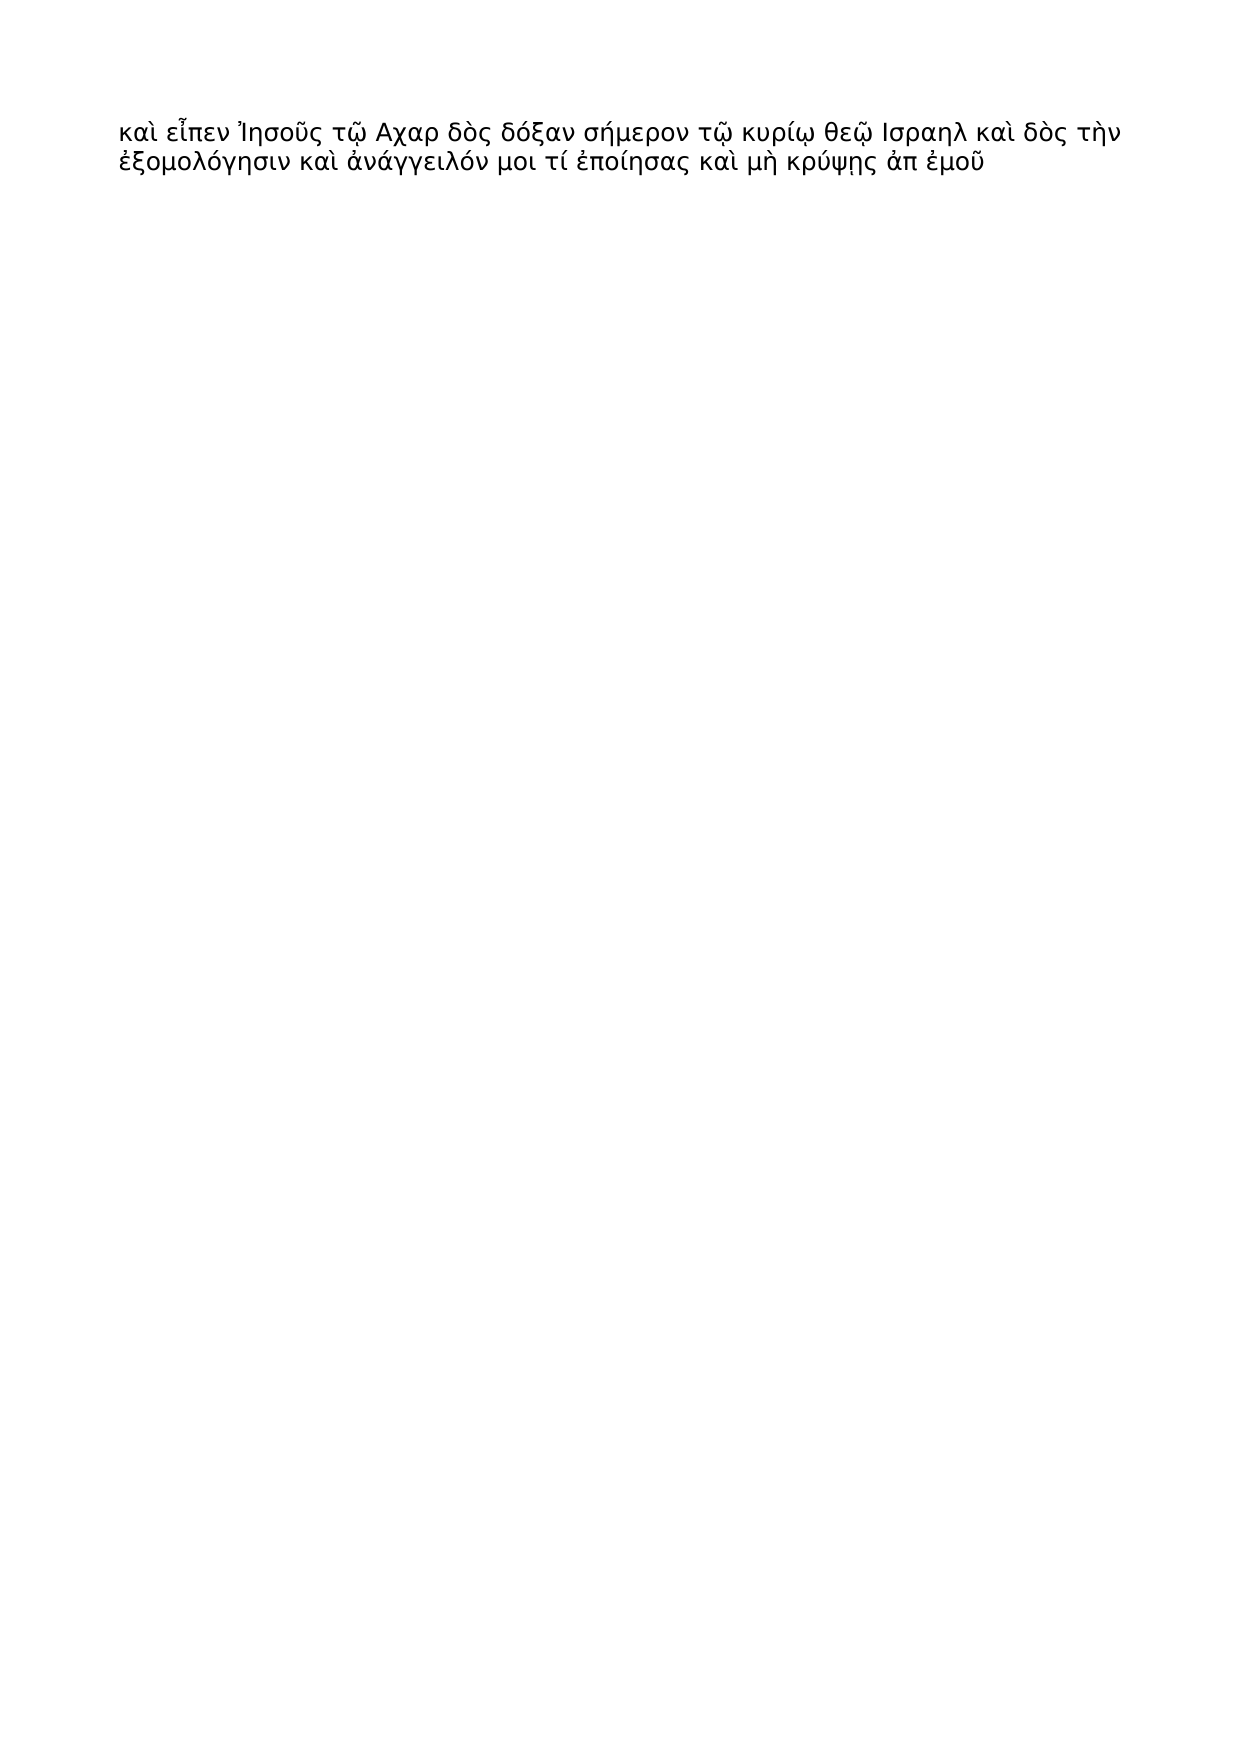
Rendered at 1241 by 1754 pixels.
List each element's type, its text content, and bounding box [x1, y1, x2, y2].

text καὶ εἶπεν Ἰησοῦς τῷ Αχαρ δὸς δόξαν σήμερον τῷ κυρίῳ θεῷ Ισραηλ καὶ δὸς τὴν ἐξομολόγησιν καὶ ἀνάγγειλόν μοι τί ἐποίησας καὶ μὴ κρύψῃς ἀπ ἐμοῦ [118, 118, 1122, 176]
